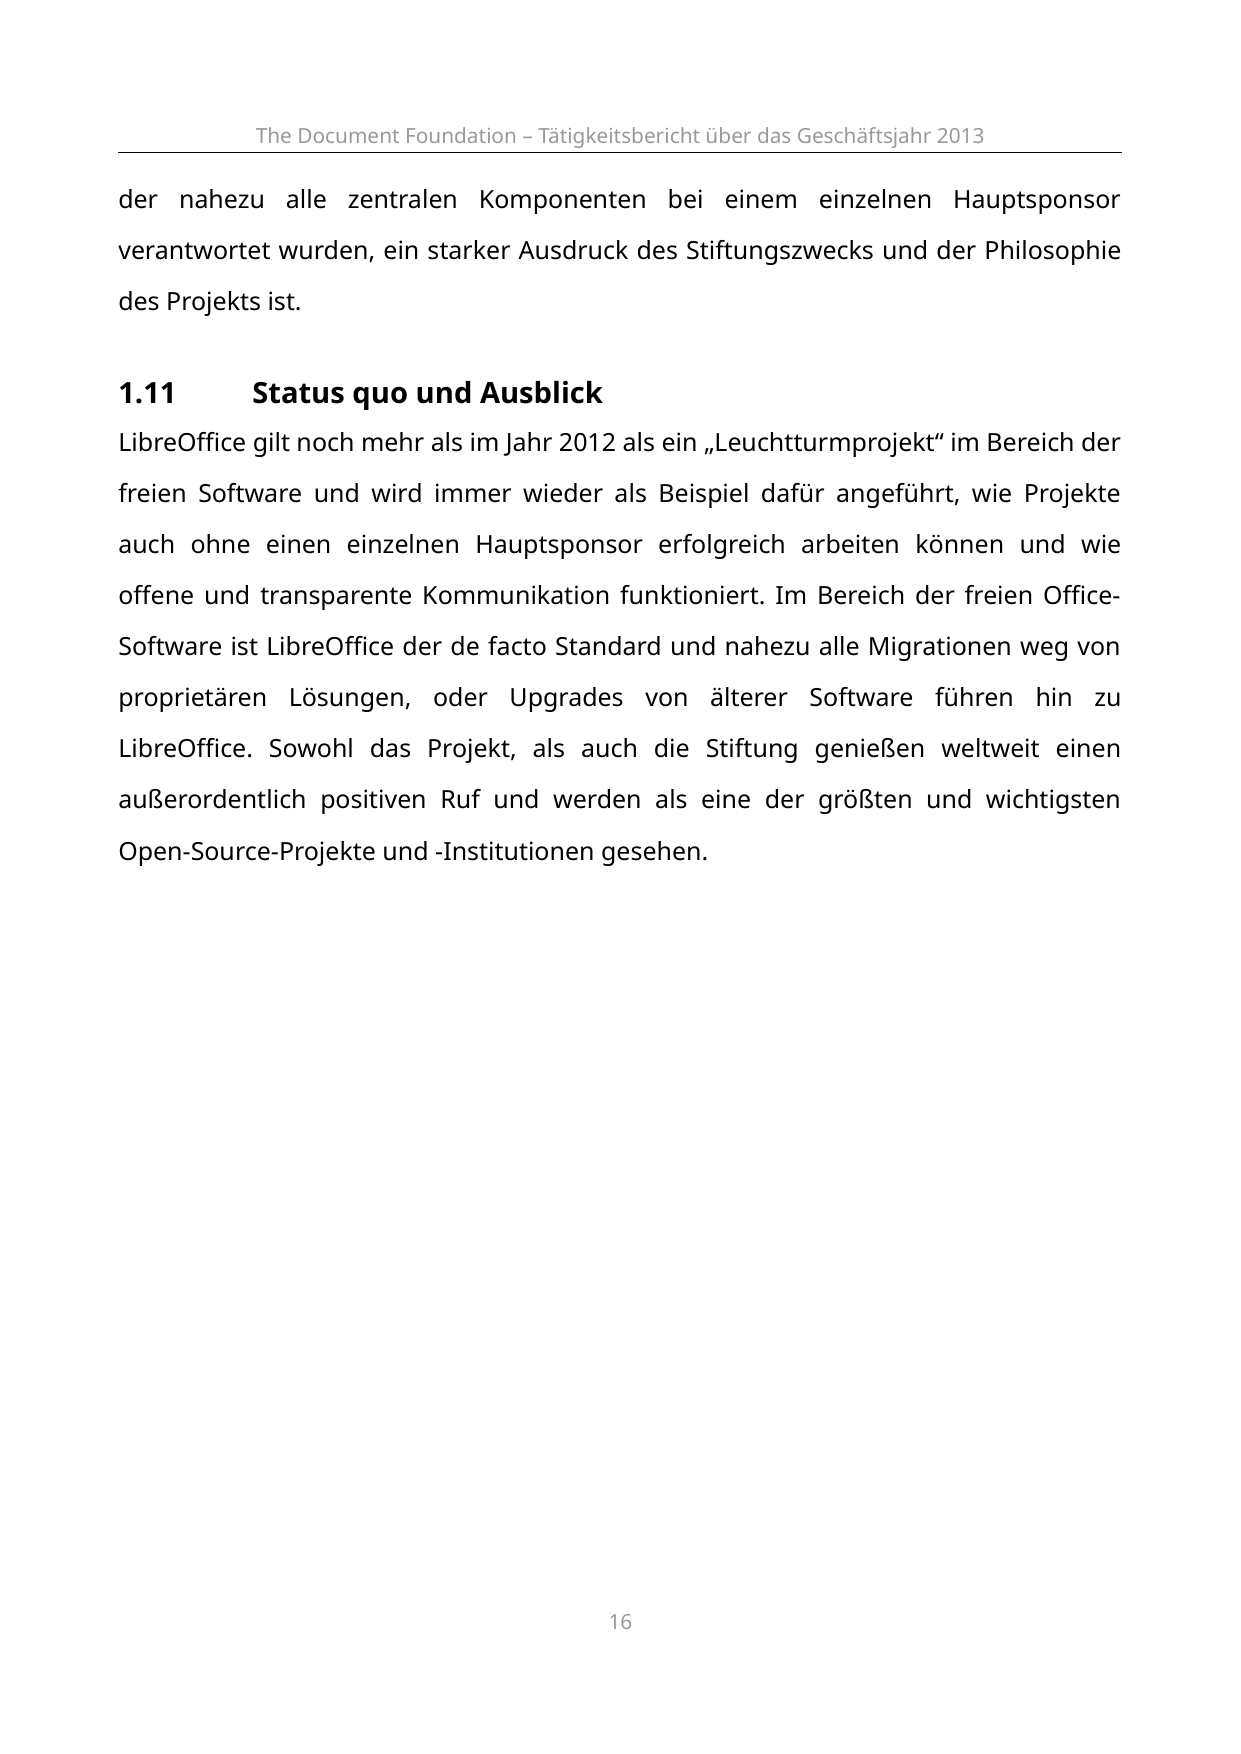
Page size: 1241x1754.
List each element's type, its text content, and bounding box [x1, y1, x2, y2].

text der nahezu alle zentralen Komponenten bei einem einzelnen Hauptsponsor verantwortet wurden, ein starker Ausdruck des Stiftungszwecks und der Philosophie des Projekts ist. [118, 182, 1122, 318]
subtitle Status quo und Ausblick [118, 373, 1122, 412]
text LibreOffice gilt noch mehr als im Jahr 2012 als ein „Leuchtturmprojekt“ im Bereich der freien Software und wird immer wieder als Beispiel dafür angeführt, wie Projekte auch ohne einen einzelnen Hauptsponsor erfolgreich arbeiten können und wie offene und transparente Kommunikation funktioniert. Im Bereich der freien Office-Software ist LibreOffice der de facto Standard und nahezu alle Migrationen weg von proprietären Lösungen, oder Upgrades von älterer Software führen hin zu LibreOffice. Sowohl das Projekt, als auch die Stiftung genießen weltweit einen außerordentlich positiven Ruf und werden als eine der größten und wichtigsten Open-Source-Projekte und -Institutionen gesehen. [118, 425, 1122, 867]
